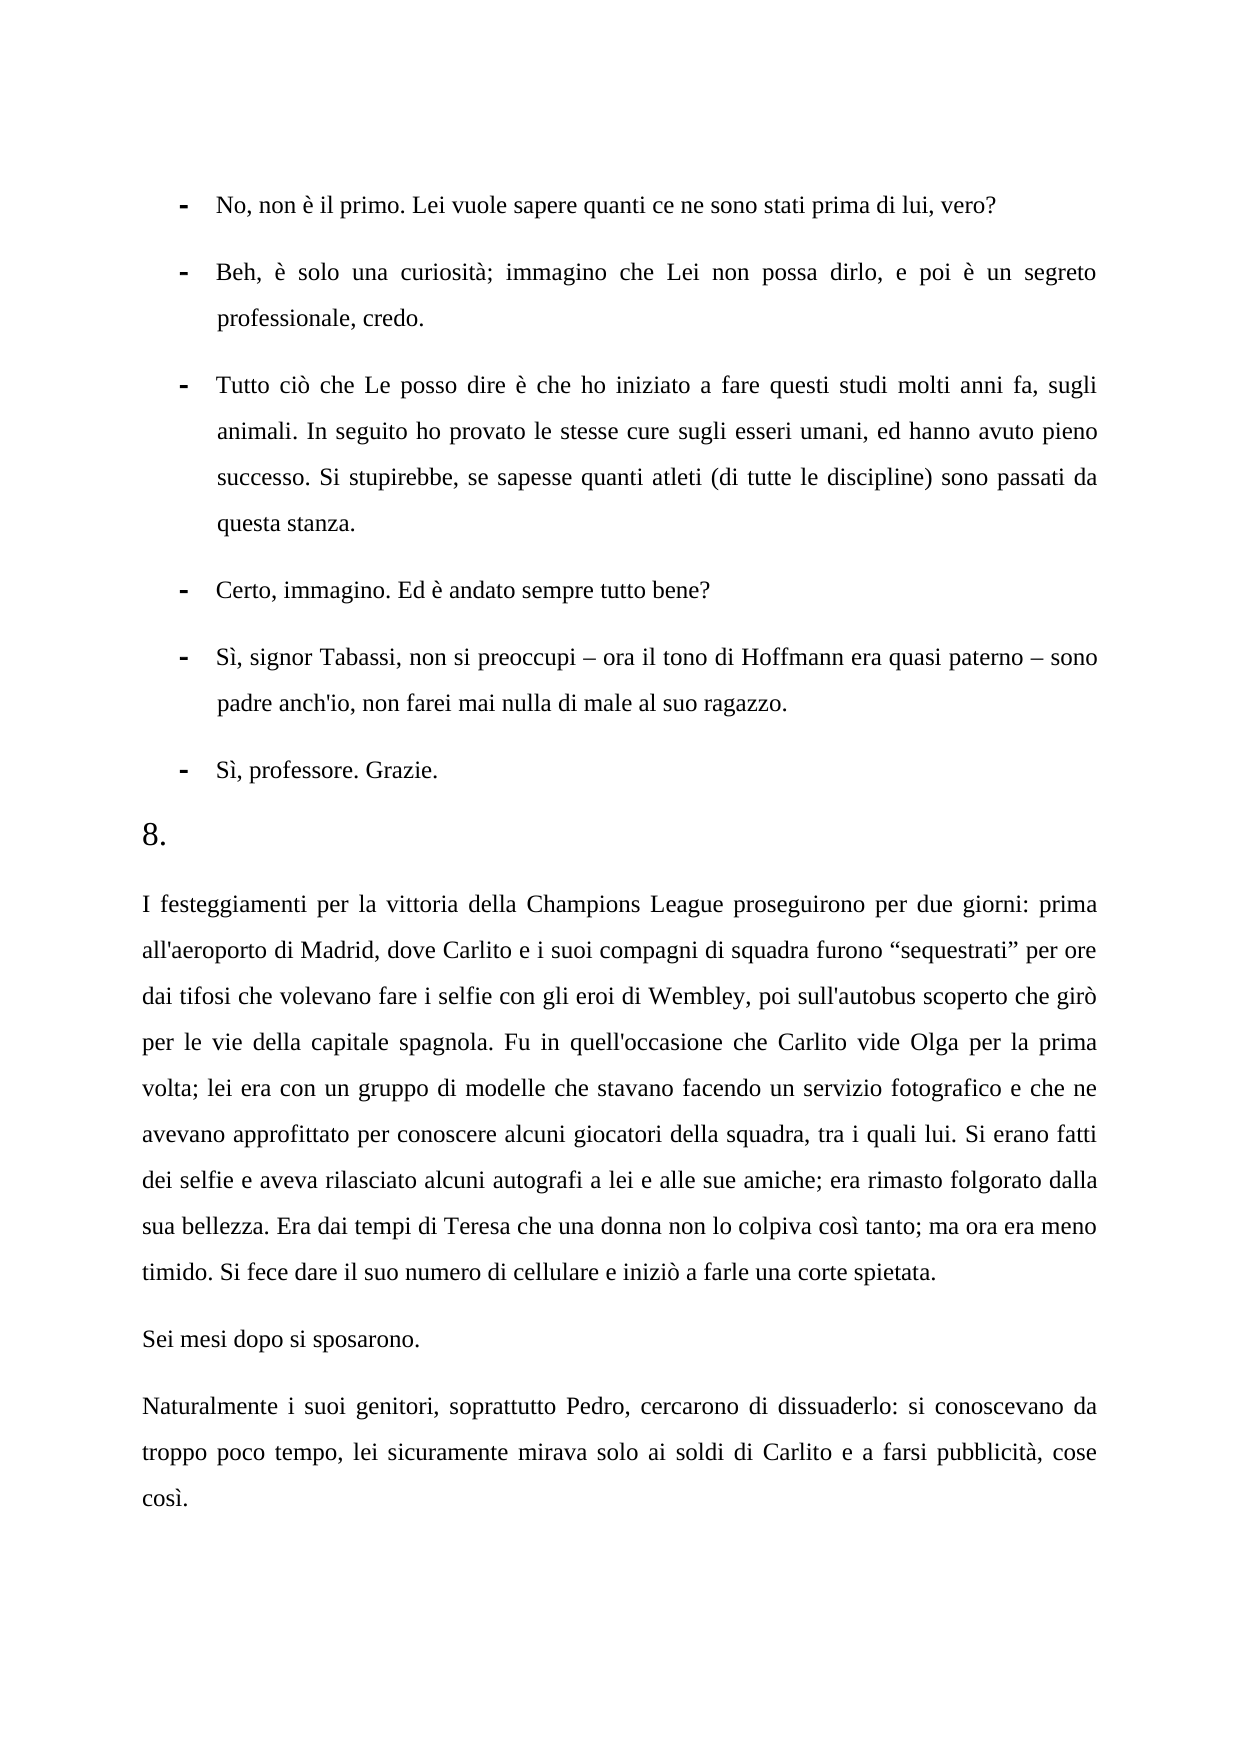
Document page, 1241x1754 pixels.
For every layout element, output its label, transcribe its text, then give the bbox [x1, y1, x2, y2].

list Beh, è solo una curiosità; immagino che Lei non possa dirlo, e poi è un segreto professionale, credo. [179, 244, 1098, 336]
list No, non è il primo. Lei vuole sapere quanti ce ne sono stati prima di lui, vero? [179, 177, 1098, 223]
list Certo, immagino. Ed è andato sempre tutto bene? [179, 562, 1098, 608]
text I festeggiamenti per la vittoria della Champions League proseguirono per due giorni: prima all'aeroporto di Madrid, dove Carlito e i suoi compagni di squadra furono “sequestrati” per ore dai tifosi che volevano fare i selfie con gli eroi di Wembley, poi sull'autobus scoperto che girò per le vie della capitale spagnola. Fu in quell'occasione che Carlito vide Olga per la prima volta; lei era con un gruppo di modelle che stavano facendo un servizio fotografico e che ne avevano approfittato per conoscere alcuni giocatori della squadra, tra i quali lui. Si erano fatti dei selfie e aveva rilasciato alcuni autografi a lei e alle sue amiche; era rimasto folgorato dalla sua bellezza. Era dai tempi di Teresa che una donna non lo colpiva così tanto; ma ora era meno timido. Si fece dare il suo numero di cellulare e iniziò a farle una corte spietata. [142, 876, 1098, 1290]
list Sì, signor Tabassi, non si preoccupi – ora il tono di Hoffmann era quasi paterno – sono padre anch'io, non farei mai nulla di male al suo ragazzo. [179, 629, 1098, 721]
text Sei mesi dopo si sposarono. [142, 1311, 1098, 1357]
text Naturalmente i suoi genitori, soprattutto Pedro, cercarono di dissuaderlo: si conoscevano da troppo poco tempo, lei sicuramente mirava solo ai soldi di Carlito e a farsi pubblicità, cose così. [142, 1378, 1098, 1516]
list Tutto ciò che Le posso dire è che ho iniziato a fare questi studi molti anni fa, sugli animali. In seguito ho provato le stesse cure sugli esseri umani, ed hanno avuto pieno successo. Si stupirebbe, se sapesse quanti atleti (di tutte le discipline) sono passati da questa stanza. [179, 357, 1098, 541]
text 8. [142, 809, 1098, 855]
list Sì, professore. Grazie. [179, 742, 1098, 788]
